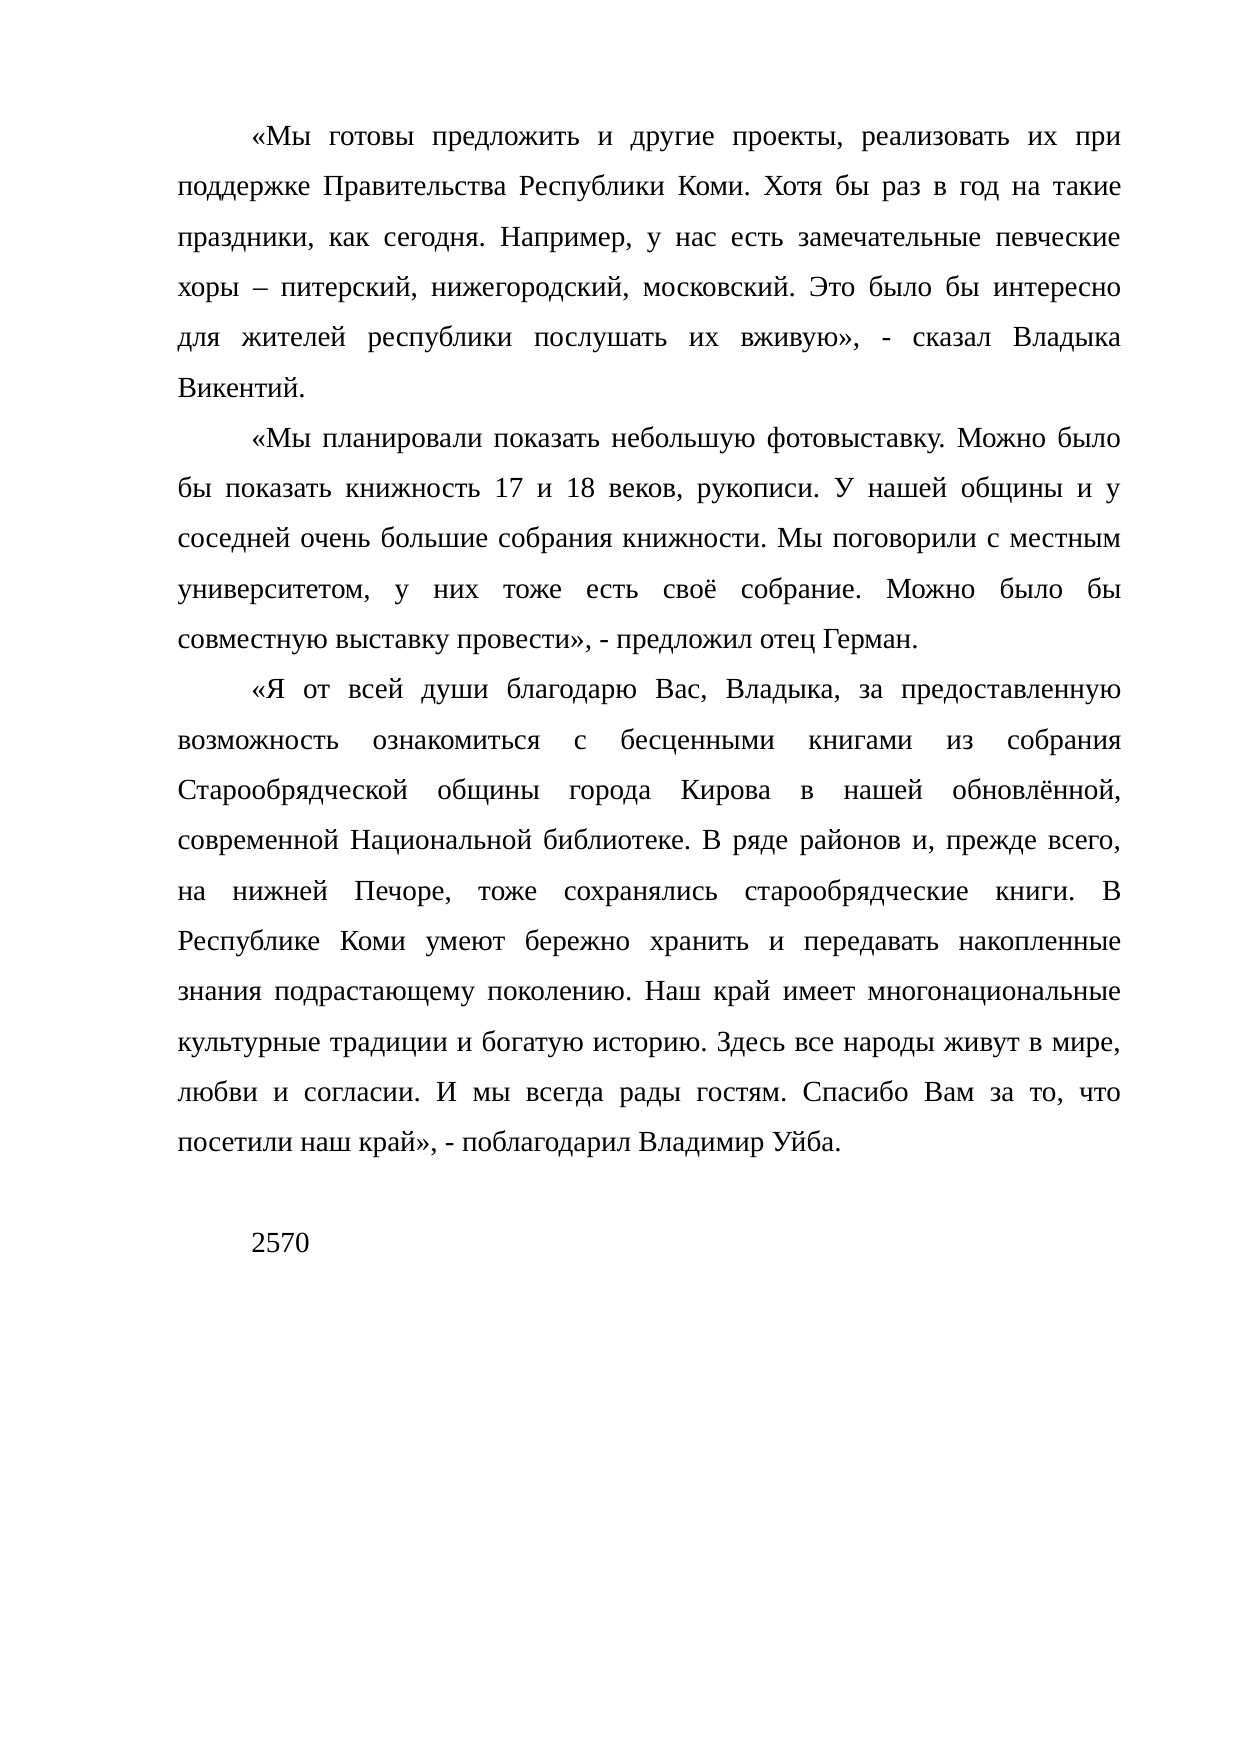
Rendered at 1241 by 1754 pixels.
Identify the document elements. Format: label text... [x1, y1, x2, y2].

text 2570 [177, 1225, 1122, 1258]
text «Мы планировали показать небольшую фотовыставку. Можно было бы показать книжность 17 и 18 веков, рукописи. У нашей общины и у соседней очень большие собрания книжности. Мы поговорили с местным университетом, у них тоже есть своё собрание. Можно было бы совместную выставку провести», - предложил отец Герман. [177, 420, 1122, 655]
text «Я от всей души благодарю Вас, Владыка, за предоставленную возможность ознакомиться с бесценными книгами из собрания Старообрядческой общины города Кирова в нашей обновлённой, современной Национальной библиотеке. В ряде районов и, прежде всего, на нижней Печоре, тоже сохранялись старообрядческие книги. В Республике Коми умеют бережно хранить и передавать накопленные знания подрастающему поколению. Наш край имеет многонациональные культурные традиции и богатую историю. Здесь все народы живут в мире, любви и согласии. И мы всегда рады гостям. Спасибо Вам за то, что посетили наш край», - поблагодарил Владимир Уйба. [177, 672, 1122, 1158]
text «Мы готовы предложить и другие проекты, реализовать их при поддержке Правительства Республики Коми. Хотя бы раз в год на такие праздники, как сегодня. Например, у нас есть замечательные певческие хоры – питерский, нижегородский, московский. Это было бы интересно для жителей республики послушать их вживую», - сказал Владыка Викентий. [177, 118, 1122, 403]
